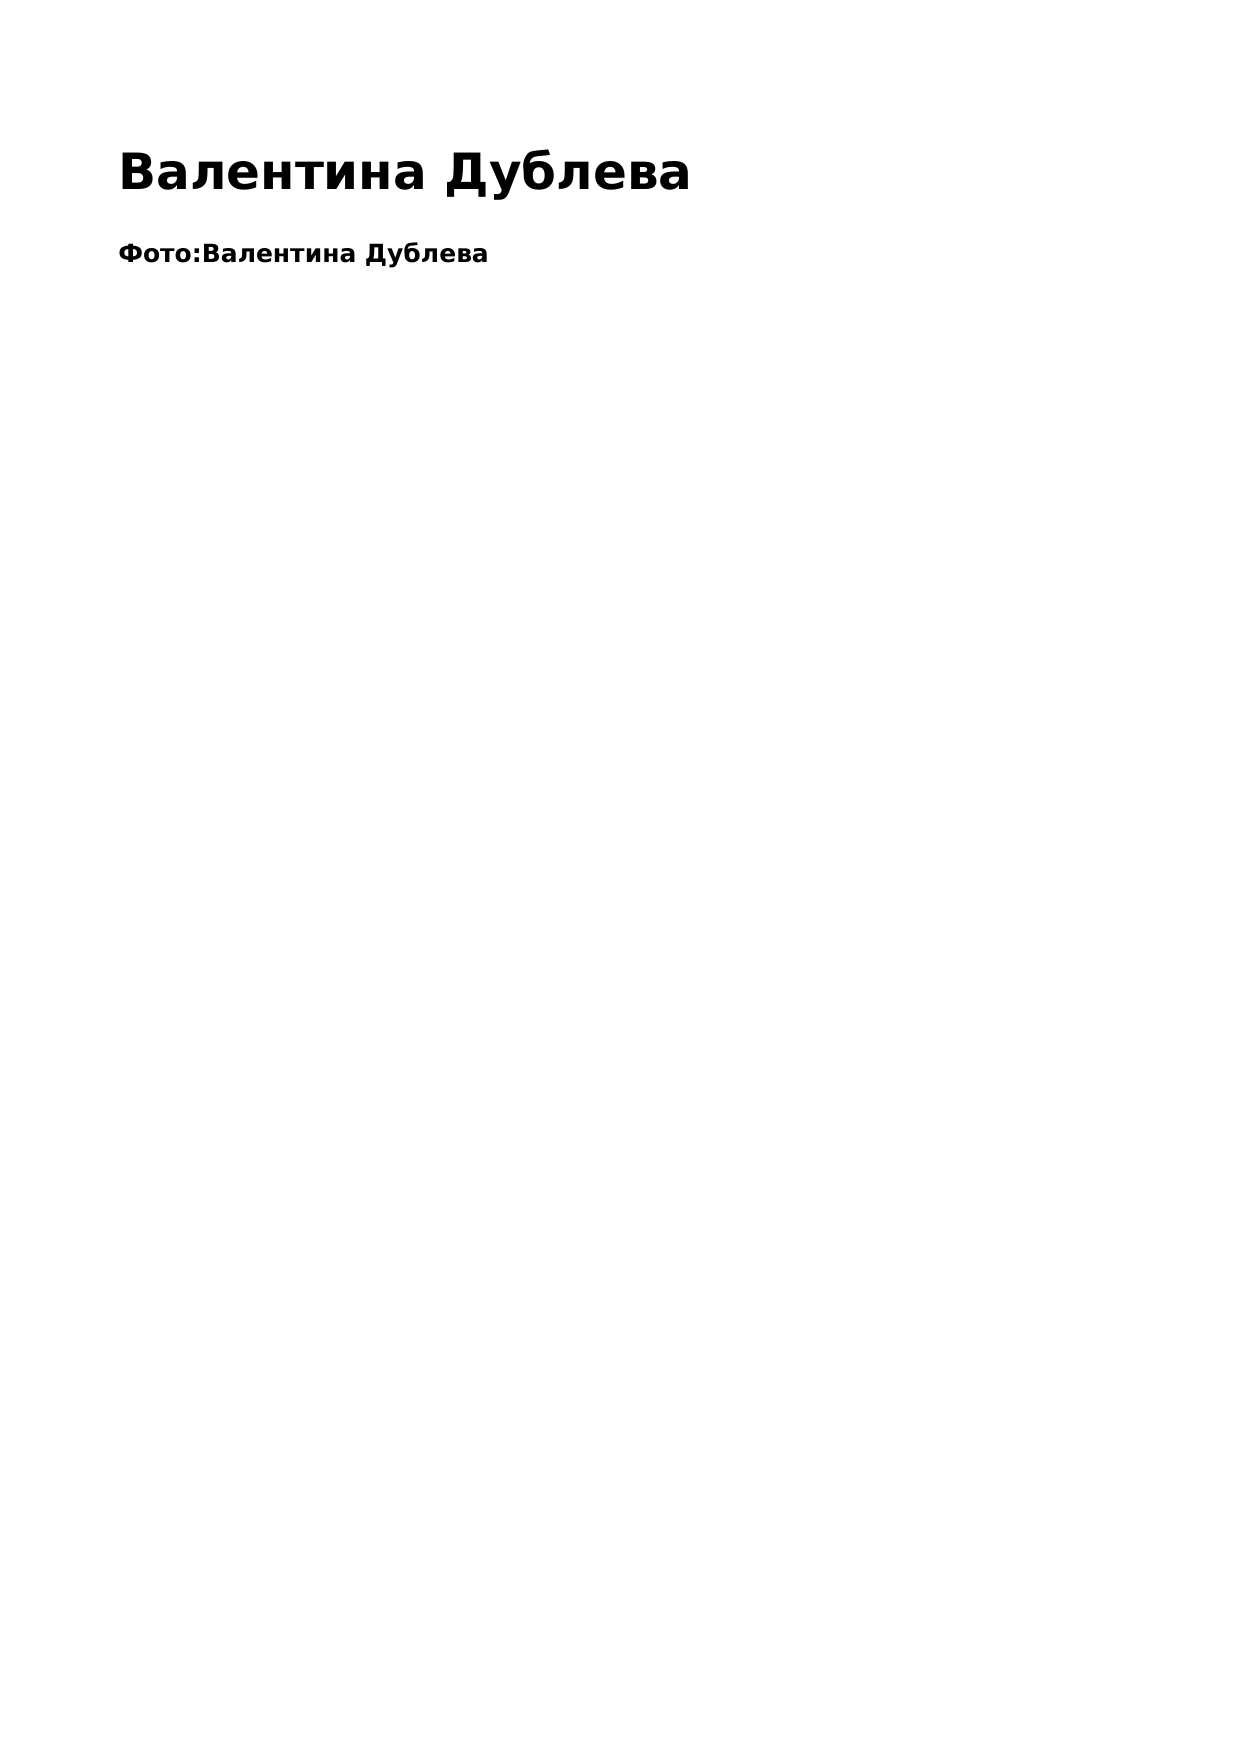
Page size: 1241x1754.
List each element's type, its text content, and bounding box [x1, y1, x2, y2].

subtitle Фото:Валентина Дублева [118, 239, 1122, 268]
subtitle Валентина Дублева [118, 143, 1122, 201]
